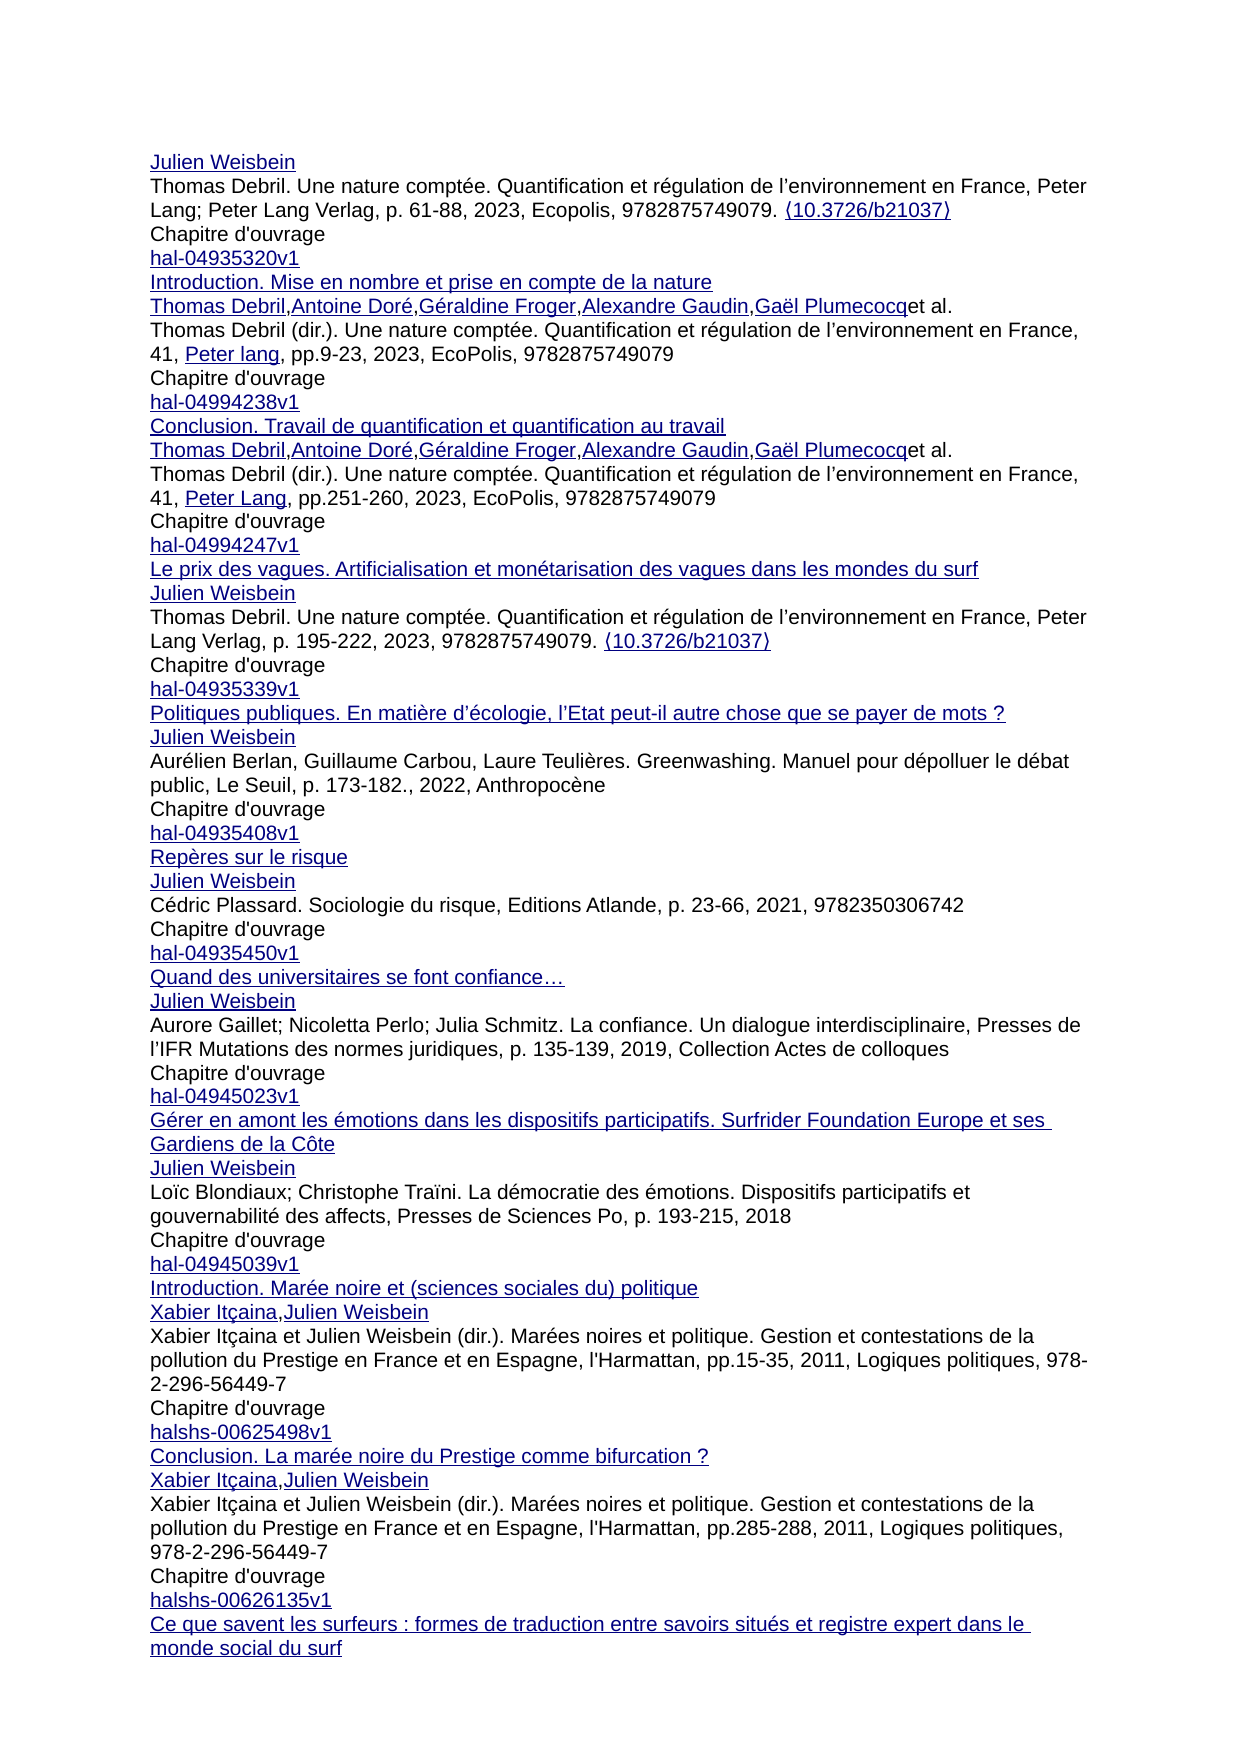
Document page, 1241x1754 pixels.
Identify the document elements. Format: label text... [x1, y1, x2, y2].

table_cell Introduction. Marée noire et (sciences sociales du) politique Xabier Itçaina,Julien Weisbein Xabier Itçaina et Julien Weisbein (dir.). Marées noires et politique. Gestion et contestations de la pollution du Prestige en France et en Espagne, l'Harmattan, pp.15-35, 2011, Logiques politiques, 978-2-296-56449-7 Chapitre d'ouvrage halshs-00625498v1 [150, 1276, 1090, 1444]
table_cell Introduction. Mise en nombre et prise en compte de la nature Thomas Debril,Antoine Doré,Géraldine Froger,Alexandre Gaudin,Gaël Plumecocqet al. Thomas Debril (dir.). Une nature comptée. Quantification et régulation de l’environnement en France, 41, Peter lang, pp.9-23, 2023, EcoPolis, 9782875749079 Chapitre d'ouvrage hal-04994238v1 [150, 270, 1090, 413]
table_cell Conclusion. La marée noire du Prestige comme bifurcation ? Xabier Itçaina,Julien Weisbein Xabier Itçaina et Julien Weisbein (dir.). Marées noires et politique. Gestion et contestations de la pollution du Prestige en France et en Espagne, l'Harmattan, pp.285-288, 2011, Logiques politiques, 978-2-296-56449-7 Chapitre d'ouvrage halshs-00626135v1 [150, 1444, 1090, 1611]
table_cell Julien Weisbein Thomas Debril. Une nature comptée. Quantification et régulation de l’environnement en France, Peter Lang; Peter Lang Verlag, p. 61-88, 2023, Ecopolis, 9782875749079. ⟨10.3726/b21037⟩ Chapitre d'ouvrage hal-04935320v1 [150, 150, 1090, 270]
table_cell Politiques publiques. En matière d’écologie, l’Etat peut-il autre chose que se payer de mots ? Julien Weisbein Aurélien Berlan, Guillaume Carbou, Laure Teulières. Greenwashing. Manuel pour dépolluer le débat public, Le Seuil, p. 173-182., 2022, Anthropocène Chapitre d'ouvrage hal-04935408v1 [150, 701, 1090, 845]
table_cell Le prix des vagues. Artificialisation et monétarisation des vagues dans les mondes du surf Julien Weisbein Thomas Debril. Une nature comptée. Quantification et régulation de l’environnement en France, Peter Lang Verlag, p. 195-222, 2023, 9782875749079. ⟨10.3726/b21037⟩ Chapitre d'ouvrage hal-04935339v1 [150, 557, 1090, 701]
table_cell Quand des universitaires se font confiance… Julien Weisbein Aurore Gaillet; Nicoletta Perlo; Julia Schmitz. La confiance. Un dialogue interdisciplinaire, Presses de l’IFR Mutations des normes juridiques, p. 135-139, 2019, Collection Actes de colloques Chapitre d'ouvrage hal-04945023v1 [150, 965, 1090, 1108]
table_cell Repères sur le risque Julien Weisbein Cédric Plassard. Sociologie du risque, Editions Atlande, p. 23-66, 2021, 9782350306742 Chapitre d'ouvrage hal-04935450v1 [150, 845, 1090, 964]
table_cell Conclusion. Travail de quantification et quantification au travail Thomas Debril,Antoine Doré,Géraldine Froger,Alexandre Gaudin,Gaël Plumecocqet al. Thomas Debril (dir.). Une nature comptée. Quantification et régulation de l’environnement en France, 41, Peter Lang, pp.251-260, 2023, EcoPolis, 9782875749079 Chapitre d'ouvrage hal-04994247v1 [150, 414, 1090, 557]
table_cell Gérer en amont les émotions dans les dispositifs participatifs. Surfrider Foundation Europe et ses Gardiens de la Côte Julien Weisbein Loïc Blondiaux; Christophe Traïni. La démocratie des émotions. Dispositifs participatifs et gouvernabilité des affects, Presses de Sciences Po, p. 193-215, 2018 Chapitre d'ouvrage hal-04945039v1 [150, 1108, 1090, 1276]
table_cell Ce que savent les surfeurs : formes de traduction entre savoirs situés et registre expert dans le monde social du surf [150, 1611, 1090, 1659]
